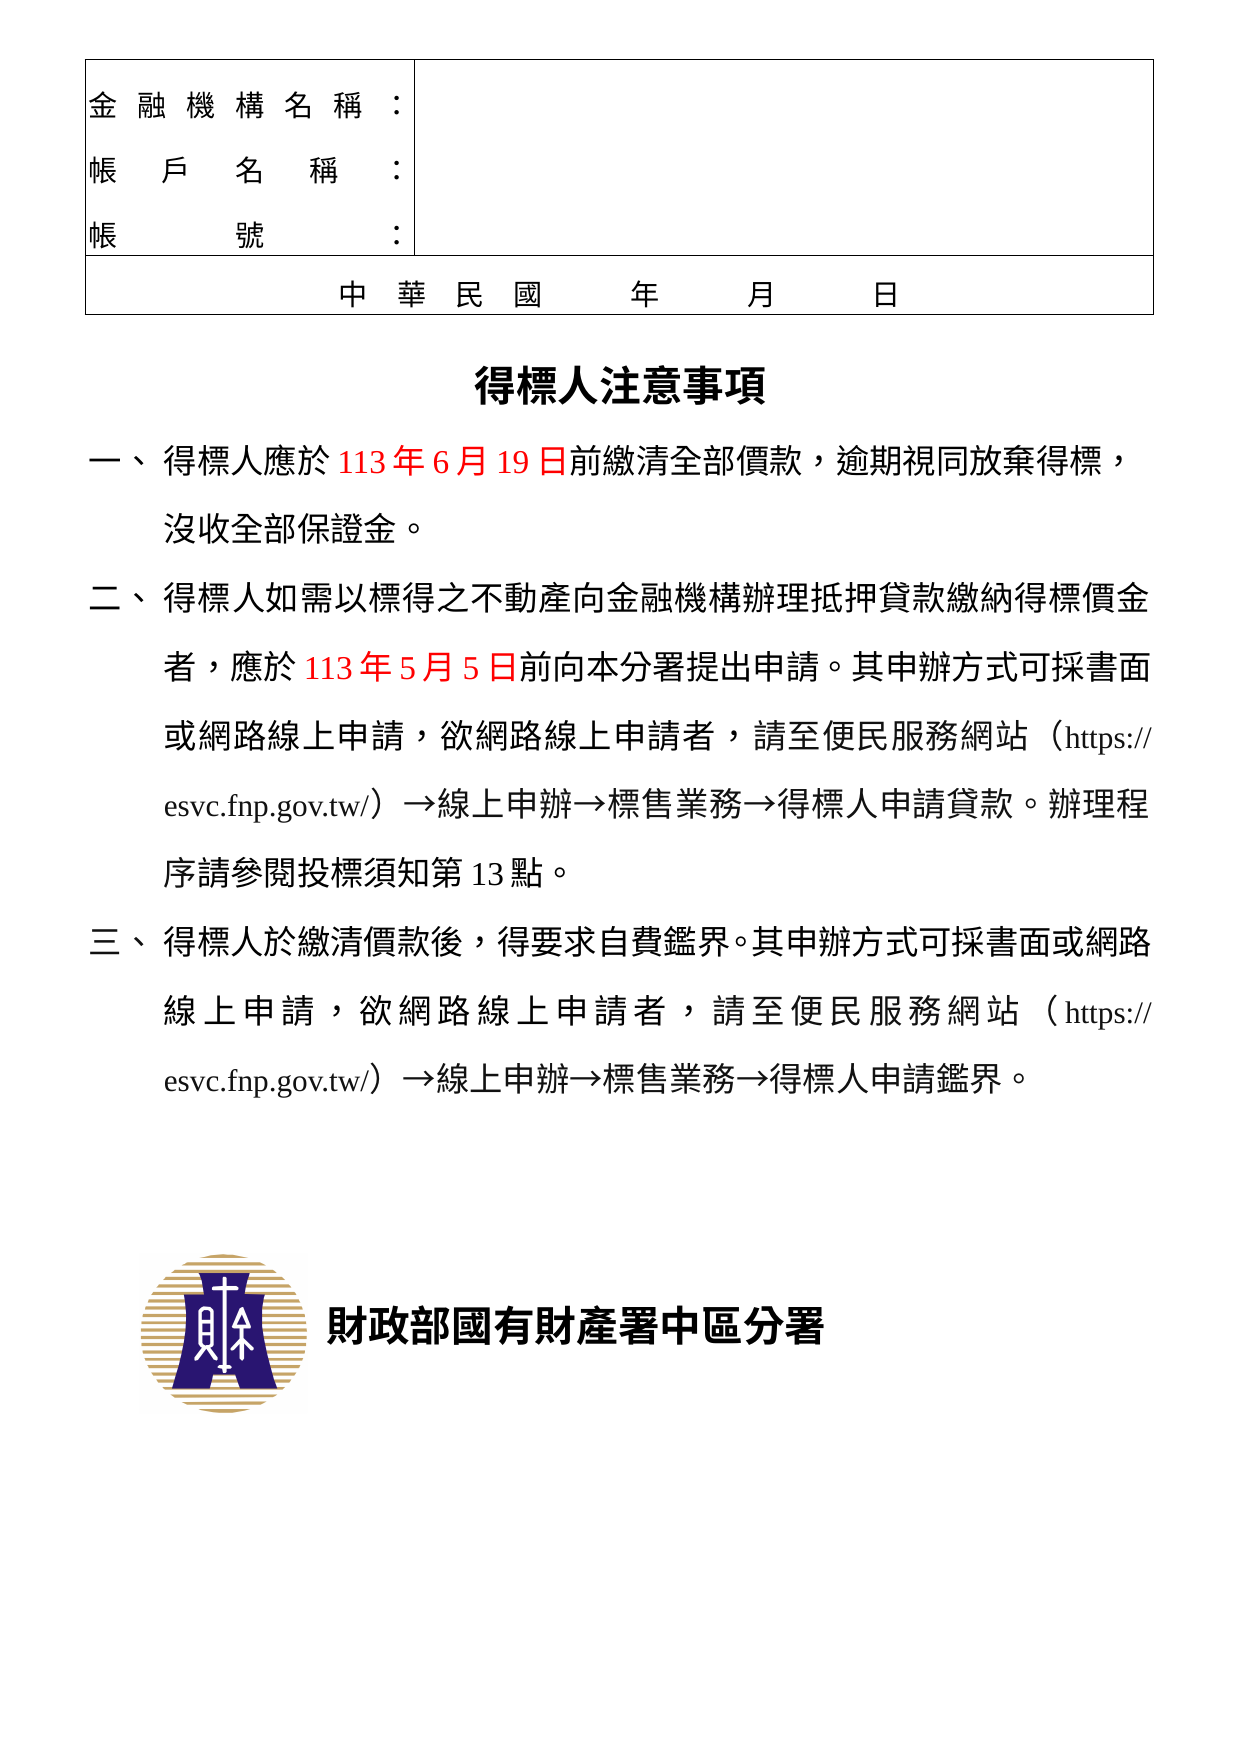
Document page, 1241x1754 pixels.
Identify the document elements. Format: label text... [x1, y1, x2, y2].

text [89, 1293, 138, 1353]
list 得標人應於113年6月19日前繳清全部價款，逾期視同放棄得標，沒收全部保證金。 [89, 414, 1152, 551]
list 得標人於繳清價款後，得要求自費鑑界。其申辦方式可採書面或網路線上申請，欲網路線上申請者，請至便民服務網站（https:// esvc.fnp.gov.tw/）→線上申辦→標售業務→得標人申請鑑界。 [89, 895, 1152, 1101]
table_cell 金融機構名稱： 帳戶名稱： 帳號： [86, 60, 414, 255]
text 財政部國有財產署中區分署 [308, 1293, 1152, 1353]
list 得標人如需以標得之不動產向金融機構辦理抵押貸款繳納得標價金者，應於113年5月5日前向本分署提出申請。其申辦方式可採書面或網路線上申請，欲網路線上申請者，請至便民服務網站（https:// esvc.fnp.gov.tw/）→線上申辦→標售業務→得標人申請貸款。辦理程序請參閱投標須知第13點。 [89, 551, 1152, 895]
table_cell [415, 60, 1153, 255]
picture [138, 1253, 308, 1414]
text 得標人注意事項 [89, 353, 1152, 414]
table_cell 中 華 民 國 年 月 日 [86, 256, 1153, 314]
